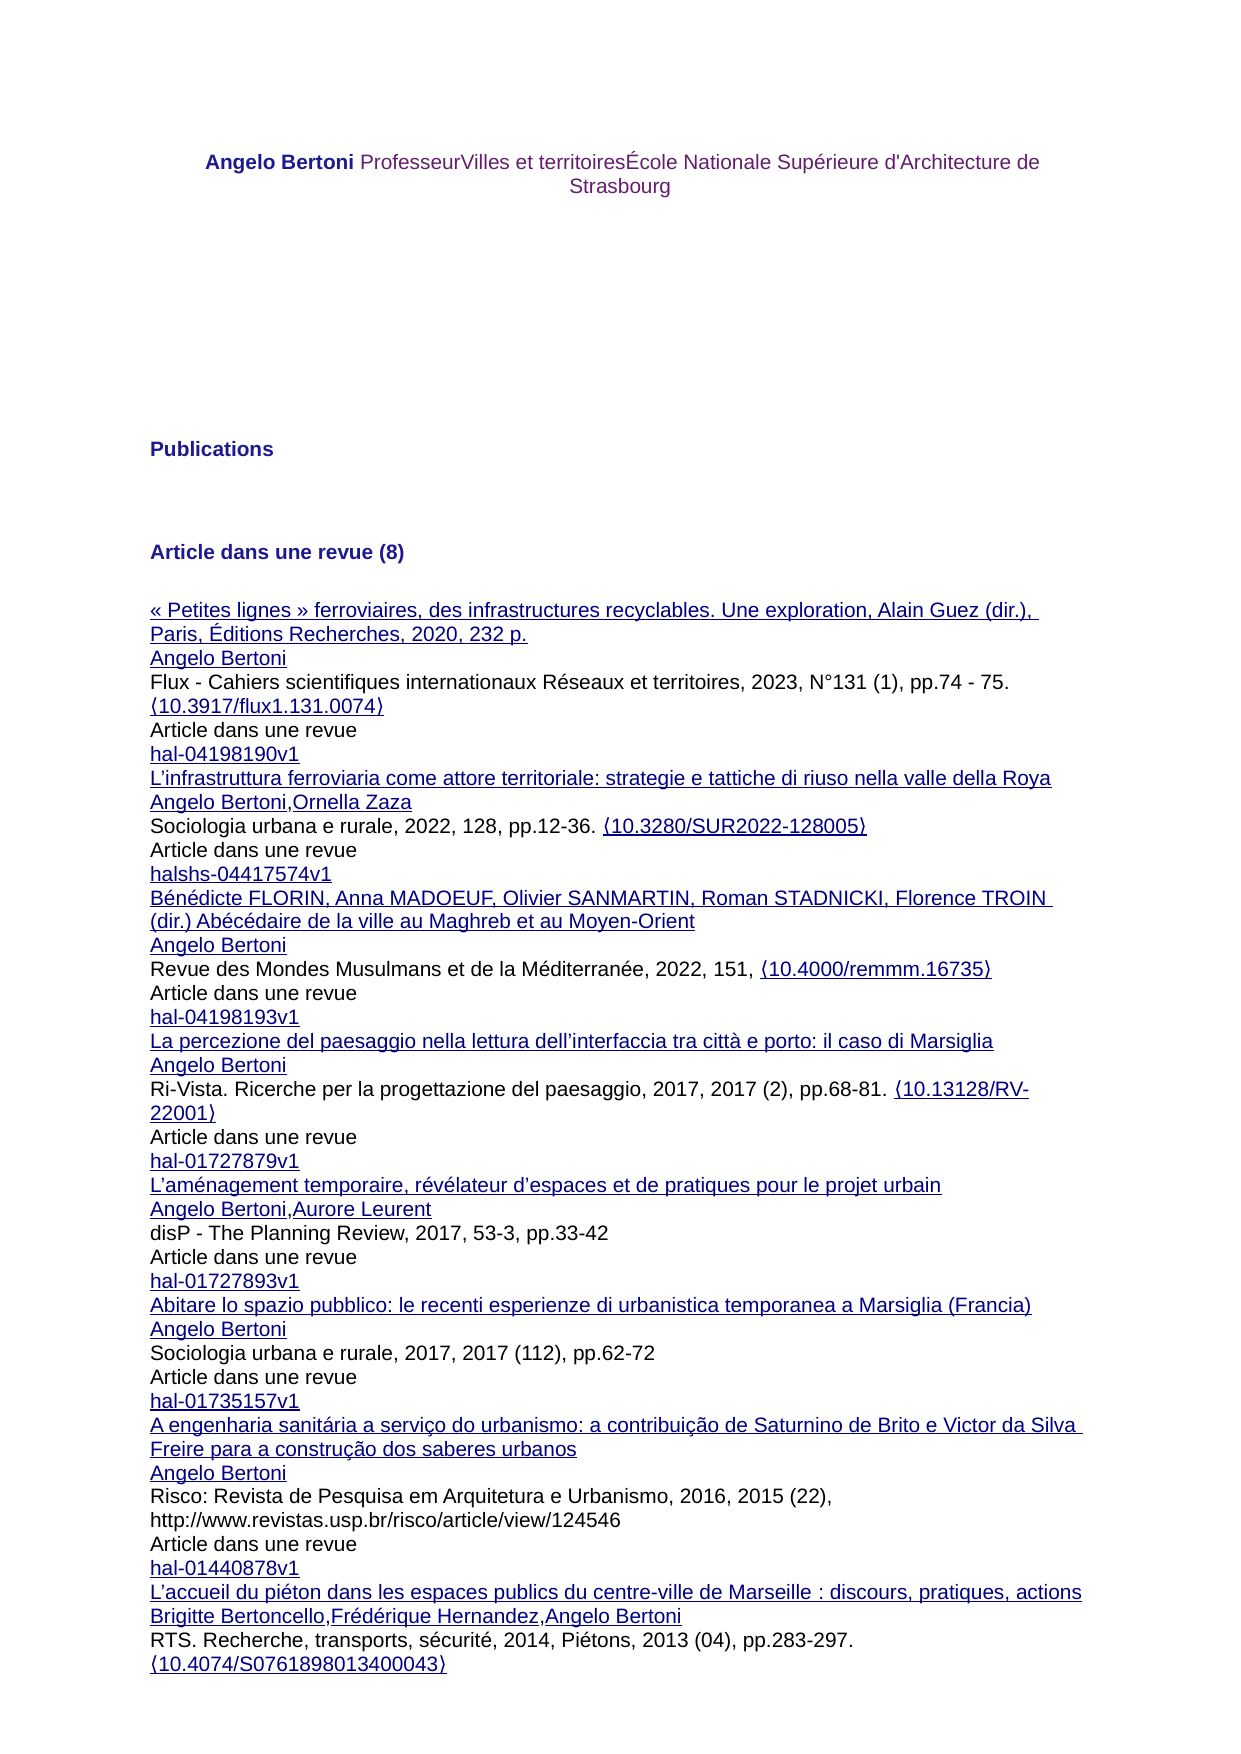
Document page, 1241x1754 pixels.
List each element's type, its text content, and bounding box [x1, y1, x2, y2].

table_cell A engenharia sanitária a serviço do urbanismo: a contribuição de Saturnino de Brito e Victor da Silva Freire para a construção dos saberes urbanos Angelo Bertoni Risco: Revista de Pesquisa em Arquitetura e Urbanismo, 2016, 2015 (22), http://www.revistas.usp.br/risco/article/view/124546 Article dans une revue hal-01440878v1 [150, 1413, 1090, 1580]
subtitle Publications [150, 436, 1090, 460]
table_cell La percezione del paesaggio nella lettura dell’interfaccia tra città e porto: il caso di Marsiglia Angelo Bertoni Ri-Vista. Ricerche per la progettazione del paesaggio, 2017, 2017 (2), pp.68-81. ⟨10.13128/RV-22001⟩ Article dans une revue hal-01727879v1 [150, 1029, 1090, 1173]
table_cell L’accueil du piéton dans les espaces publics du centre‐ville de Marseille : discours, pratiques, actions Brigitte Bertoncello,Frédérique Hernandez,Angelo Bertoni RTS. Recherche, transports, sécurité, 2014, Piétons, 2013 (04), pp.283-297. ⟨10.4074/S0761898013400043⟩ [150, 1580, 1090, 1676]
table_cell Bénédicte FLORIN, Anna MADOEUF, Olivier SANMARTIN, Roman STADNICKI, Florence TROIN (dir.) Abécédaire de la ville au Maghreb et au Moyen-Orient Angelo Bertoni Revue des Mondes Musulmans et de la Méditerranée, 2022, 151, ⟨10.4000/remmm.16735⟩ Article dans une revue hal-04198193v1 [150, 885, 1090, 1029]
table_cell Abitare lo spazio pubblico: le recenti esperienze di urbanistica temporanea a Marsiglia (Francia) Angelo Bertoni Sociologia urbana e rurale, 2017, 2017 (112), pp.62-72 Article dans une revue hal-01735157v1 [150, 1293, 1090, 1412]
subtitle Angelo Bertoni ProfesseurVilles et territoiresÉcole Nationale Supérieure d'Architecture de Strasbourg [150, 150, 1090, 198]
subtitle Article dans une revue (8) [150, 539, 1090, 563]
table_header « Petites lignes » ferroviaires, des infrastructures recyclables. Une exploration, Alain Guez (dir.), Paris, Éditions Recherches, 2020, 232 p. Angelo Bertoni Flux - Cahiers scientifiques internationaux Réseaux et territoires, 2023, N°131 (1), pp.74 - 75. ⟨10.3917/flux1.131.0074⟩ Article dans une revue hal-04198190v1 [150, 598, 1090, 766]
table_cell L’infrastruttura ferroviaria come attore territoriale: strategie e tattiche di riuso nella valle della Roya Angelo Bertoni,Ornella Zaza Sociologia urbana e rurale, 2022, 128, pp.12-36. ⟨10.3280/SUR2022-128005⟩ Article dans une revue halshs-04417574v1 [150, 766, 1090, 885]
table_cell L’aménagement temporaire, révélateur d’espaces et de pratiques pour le projet urbain Angelo Bertoni,Aurore Leurent disP - The Planning Review, 2017, 53-3, pp.33-42 Article dans une revue hal-01727893v1 [150, 1173, 1090, 1293]
